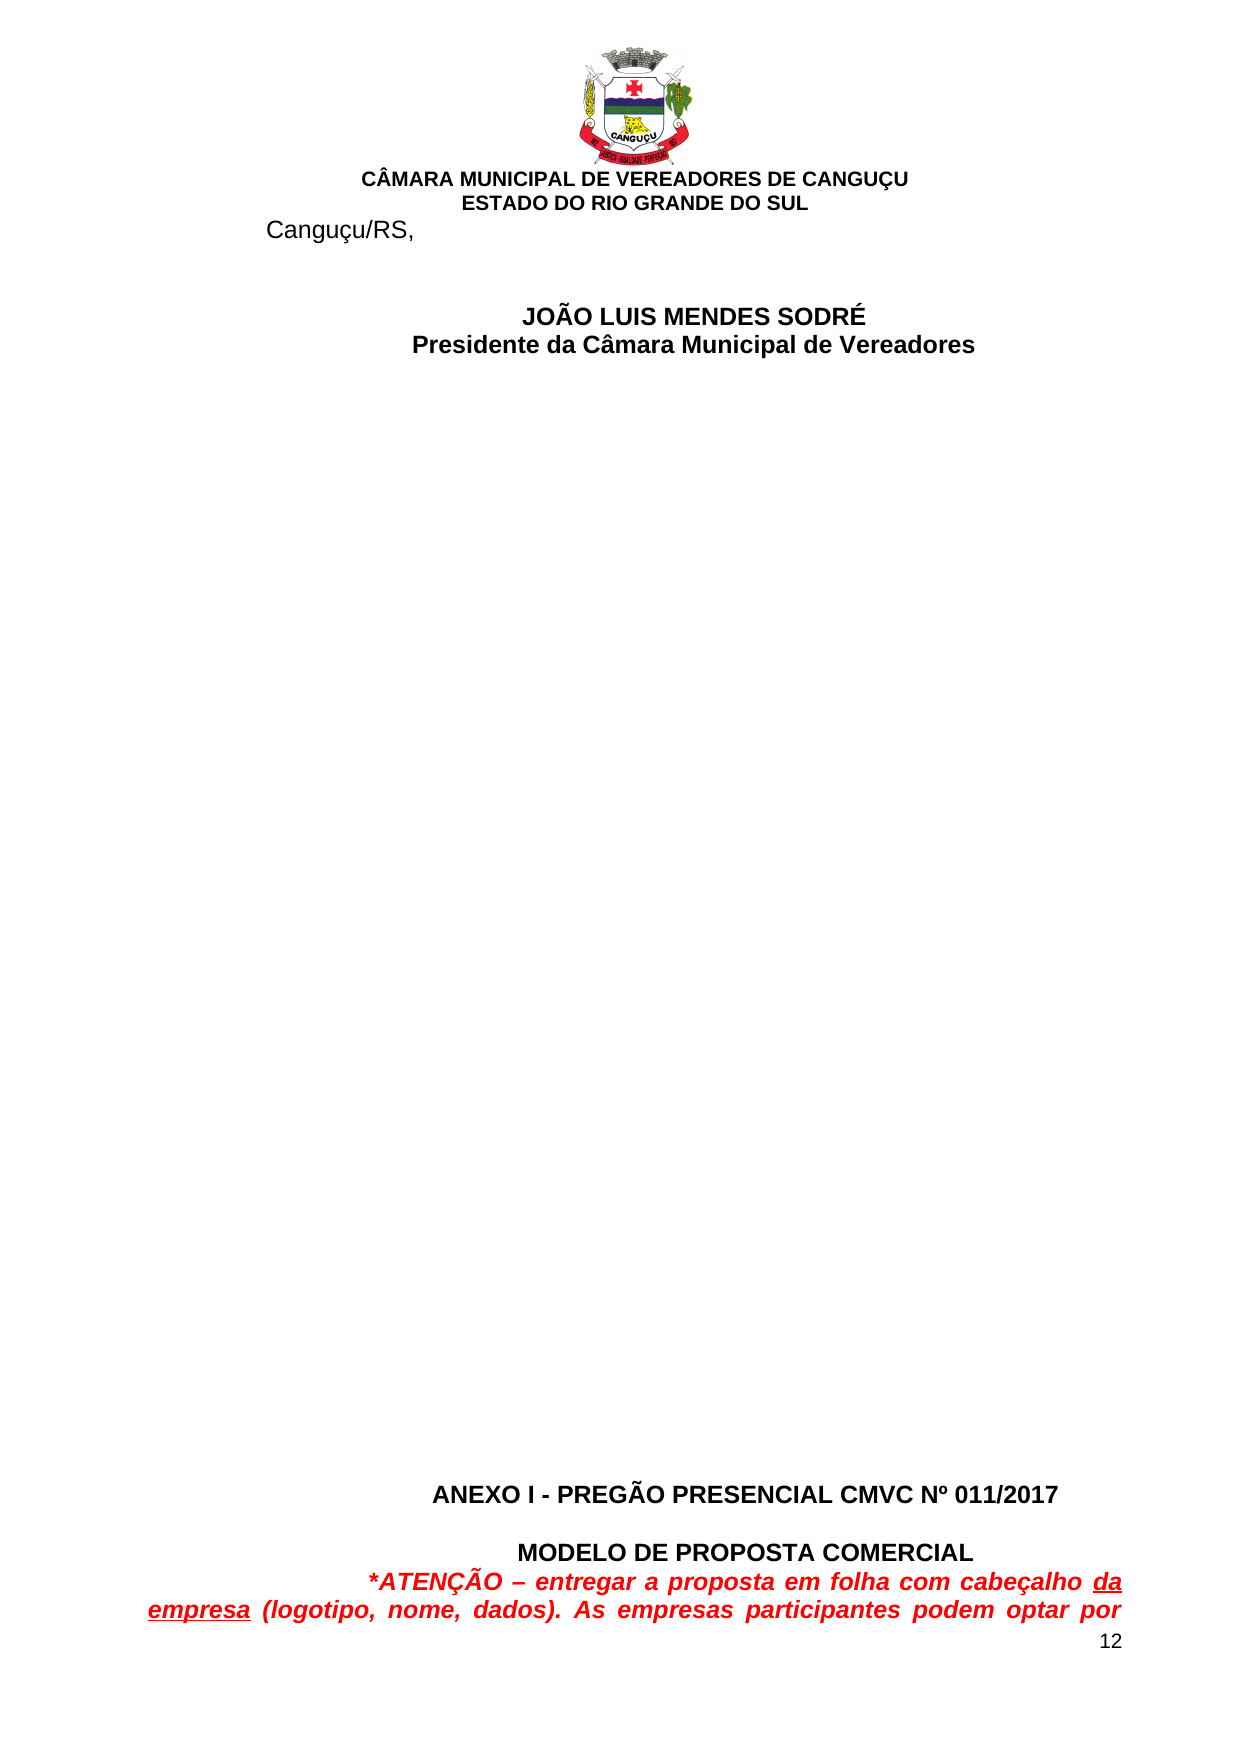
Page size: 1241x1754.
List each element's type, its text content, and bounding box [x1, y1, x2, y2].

picture [575, 44, 694, 168]
text JOÃO LUIS MENDES SODRÉ [148, 301, 1122, 330]
subtitle *ATENÇÃO – entregar a proposta em folha com cabeçalho da empresa (logotipo, nome, dados). As empresas participantes podem optar por [148, 1566, 1122, 1624]
text Presidente da Câmara Municipal de Vereadores [148, 330, 1122, 359]
subtitle MODELO DE PROPOSTA comercial [148, 1538, 1122, 1566]
text Canguçu/RS, [148, 215, 1122, 244]
subtitle ANEXO I - PREGÃO PRESENCIAL CMVC Nº 011/2017 [148, 1480, 1122, 1509]
